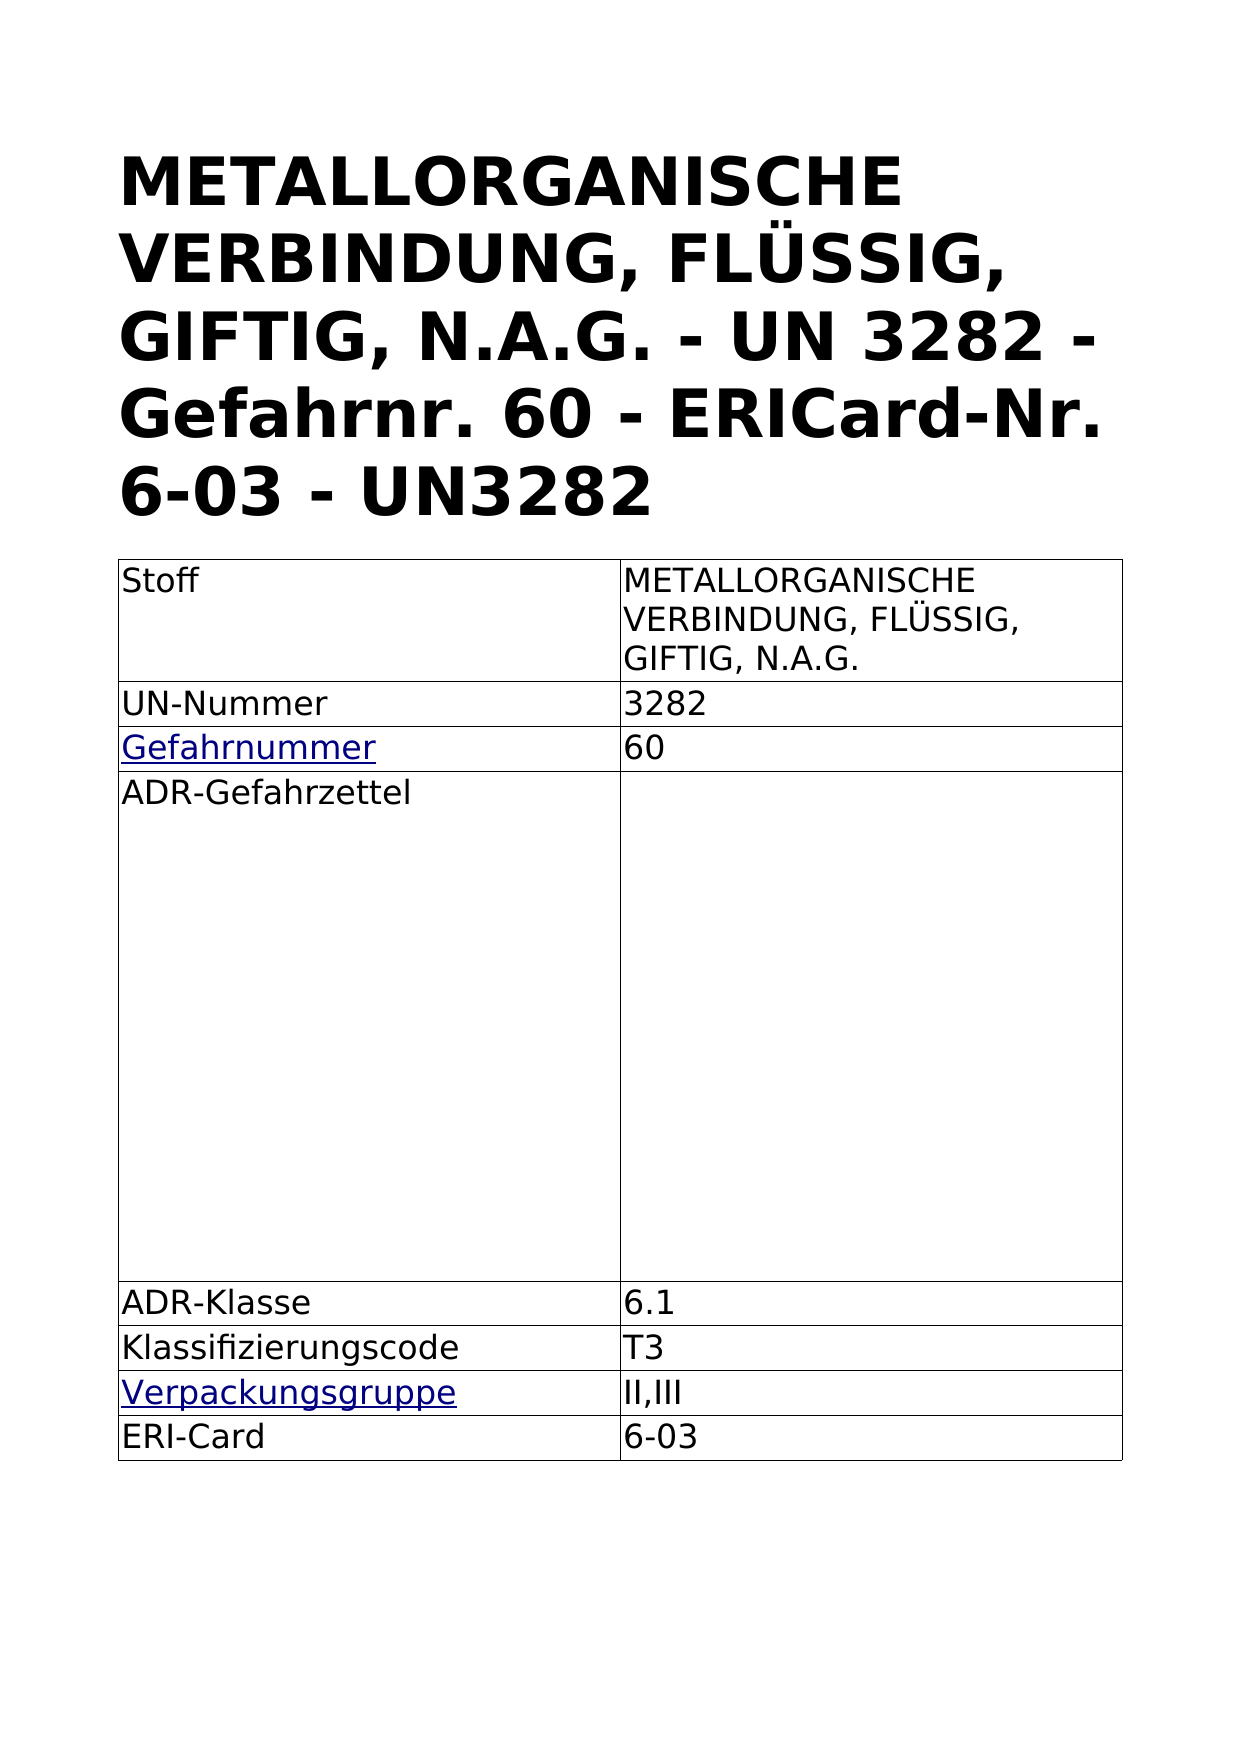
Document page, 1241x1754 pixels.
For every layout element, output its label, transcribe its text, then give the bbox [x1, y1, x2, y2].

table_cell ERI-Card [119, 1416, 620, 1460]
table_cell Klassifizierungscode [119, 1326, 620, 1370]
table_cell 3282 [621, 682, 1122, 726]
table_cell ADR-Gefahrzettel [119, 772, 620, 1281]
table_cell [621, 772, 1122, 1281]
table_header Stoff [119, 560, 620, 681]
table_cell 6-03 [621, 1416, 1122, 1460]
subtitle METALLORGANISCHE VERBINDUNG, FLÜSSIG, GIFTIG, N.A.G. - UN 3282 - Gefahrnr. 60 - ERICard-Nr. 6-03 - UN3282 [118, 143, 1122, 531]
table_cell 60 [621, 727, 1122, 771]
table_cell II,III [621, 1371, 1122, 1415]
table_cell Gefahrnummer [119, 727, 620, 771]
table_cell Verpackungsgruppe [119, 1371, 620, 1415]
table_cell UN-Nummer [119, 682, 620, 726]
table_header METALLORGANISCHE VERBINDUNG, FLÜSSIG, GIFTIG, N.A.G. [621, 560, 1122, 681]
table_cell 6.1 [621, 1282, 1122, 1325]
table_cell ADR-Klasse [119, 1282, 620, 1325]
table_cell T3 [621, 1326, 1122, 1370]
